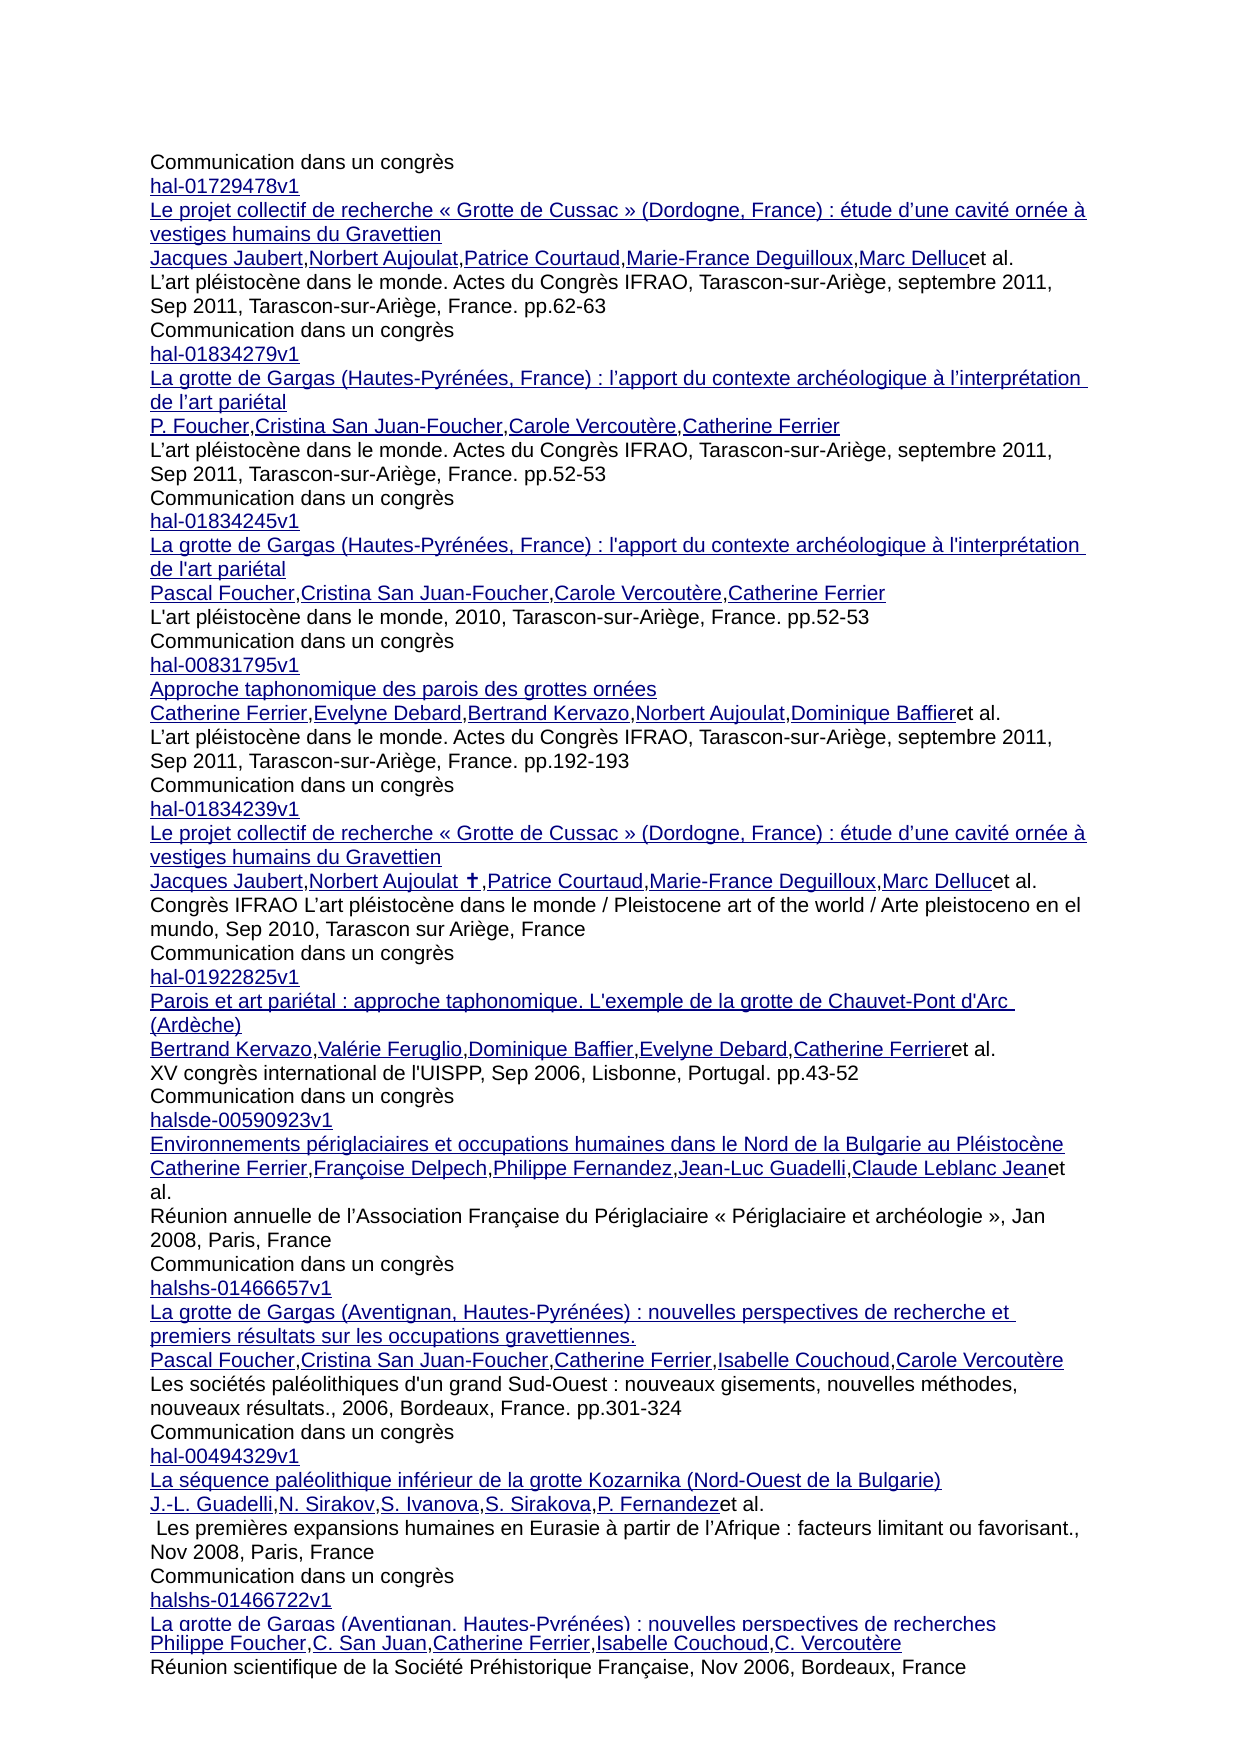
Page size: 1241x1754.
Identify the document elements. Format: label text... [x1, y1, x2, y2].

table_cell Parois et art pariétal : approche taphonomique. L'exemple de la grotte de Chauvet-Pont d'Arc (Ardèche) Bertrand Kervazo,Valérie Feruglio,Dominique Baffier,Evelyne Debard,Catherine Ferrieret al. XV congrès international de l'UISPP, Sep 2006, Lisbonne, Portugal. pp.43-52 Communication dans un congrès halsde-00590923v1 [150, 989, 1090, 1132]
table_cell La grotte de Gargas (Aventignan, Hautes-Pyrénées) : nouvelles perspectives de recherches Philippe Foucher,C. San Juan,Catherine Ferrier,Isabelle Couchoud,C. Vercoutère Réunion scientifique de la Société Préhistorique Française, Nov 2006, Bordeaux, France [150, 1611, 1090, 1679]
table_cell Le projet collectif de recherche « Grotte de Cussac » (Dordogne, France) : étude d’une cavité ornée à vestiges humains du Gravettien Jacques Jaubert,Norbert Aujoulat ✝,Patrice Courtaud,Marie-France Deguilloux,Marc Dellucet al. Congrès IFRAO L’art pléistocène dans le monde / Pleistocene art of the world / Arte pleistoceno en el mundo, Sep 2010, Tarascon sur Ariège, France Communication dans un congrès hal-01922825v1 [150, 821, 1090, 988]
table_cell La grotte de Gargas (Hautes-Pyrénées, France) : l'apport du contexte archéologique à l'interprétation de l'art pariétal Pascal Foucher,Cristina San Juan-Foucher,Carole Vercoutère,Catherine Ferrier L'art pléistocène dans le monde, 2010, Tarascon-sur-Ariège, France. pp.52-53 Communication dans un congrès hal-00831795v1 [150, 533, 1090, 677]
table_cell Approche taphonomique des parois des grottes ornées Catherine Ferrier,Evelyne Debard,Bertrand Kervazo,Norbert Aujoulat,Dominique Baffieret al. L’art pléistocène dans le monde. Actes du Congrès IFRAO, Tarascon-sur-Ariège, septembre 2011, Sep 2011, Tarascon-sur-Ariège, France. pp.192-193 Communication dans un congrès hal-01834239v1 [150, 677, 1090, 821]
table_cell La grotte de Gargas (Hautes-Pyrénées, France) : l’apport du contexte archéologique à l’interprétation de l’art pariétal P. Foucher,Cristina San Juan-Foucher,Carole Vercoutère,Catherine Ferrier L’art pléistocène dans le monde. Actes du Congrès IFRAO, Tarascon-sur-Ariège, septembre 2011, Sep 2011, Tarascon-sur-Ariège, France. pp.52-53 Communication dans un congrès hal-01834245v1 [150, 366, 1090, 533]
table_cell Environnements périglaciaires et occupations humaines dans le Nord de la Bulgarie au Pléistocène Catherine Ferrier,Françoise Delpech,Philippe Fernandez,Jean-Luc Guadelli,Claude Leblanc Jeanet al. Réunion annuelle de l’Association Française du Périglaciaire « Périglaciaire et archéologie », Jan 2008, Paris, France Communication dans un congrès halshs-01466657v1 [150, 1132, 1090, 1300]
table_cell Le projet collectif de recherche « Grotte de Cussac » (Dordogne, France) : étude d’une cavité ornée à vestiges humains du Gravettien Jacques Jaubert,Norbert Aujoulat,Patrice Courtaud,Marie-France Deguilloux,Marc Dellucet al. L’art pléistocène dans le monde. Actes du Congrès IFRAO, Tarascon-sur-Ariège, septembre 2011, Sep 2011, Tarascon-sur-Ariège, France. pp.62-63 Communication dans un congrès hal-01834279v1 [150, 198, 1090, 366]
table_cell La grotte de Gargas (Aventignan, Hautes-Pyrénées) : nouvelles perspectives de recherche et premiers résultats sur les occupations gravettiennes. Pascal Foucher,Cristina San Juan-Foucher,Catherine Ferrier,Isabelle Couchoud,Carole Vercoutère Les sociétés paléolithiques d'un grand Sud-Ouest : nouveaux gisements, nouvelles méthodes, nouveaux résultats., 2006, Bordeaux, France. pp.301-324 Communication dans un congrès hal-00494329v1 [150, 1300, 1090, 1468]
table_cell Communication dans un congrès hal-01729478v1 [150, 150, 1090, 198]
table_cell La séquence paléolithique inférieur de la grotte Kozarnika (Nord-Ouest de la Bulgarie) J.-L. Guadelli,N. Sirakov,S. Ivanova,S. Sirakova,P. Fernandezet al. Les premières expansions humaines en Eurasie à partir de l’Afrique : facteurs limitant ou favorisant., Nov 2008, Paris, France Communication dans un congrès halshs-01466722v1 [150, 1468, 1090, 1611]
